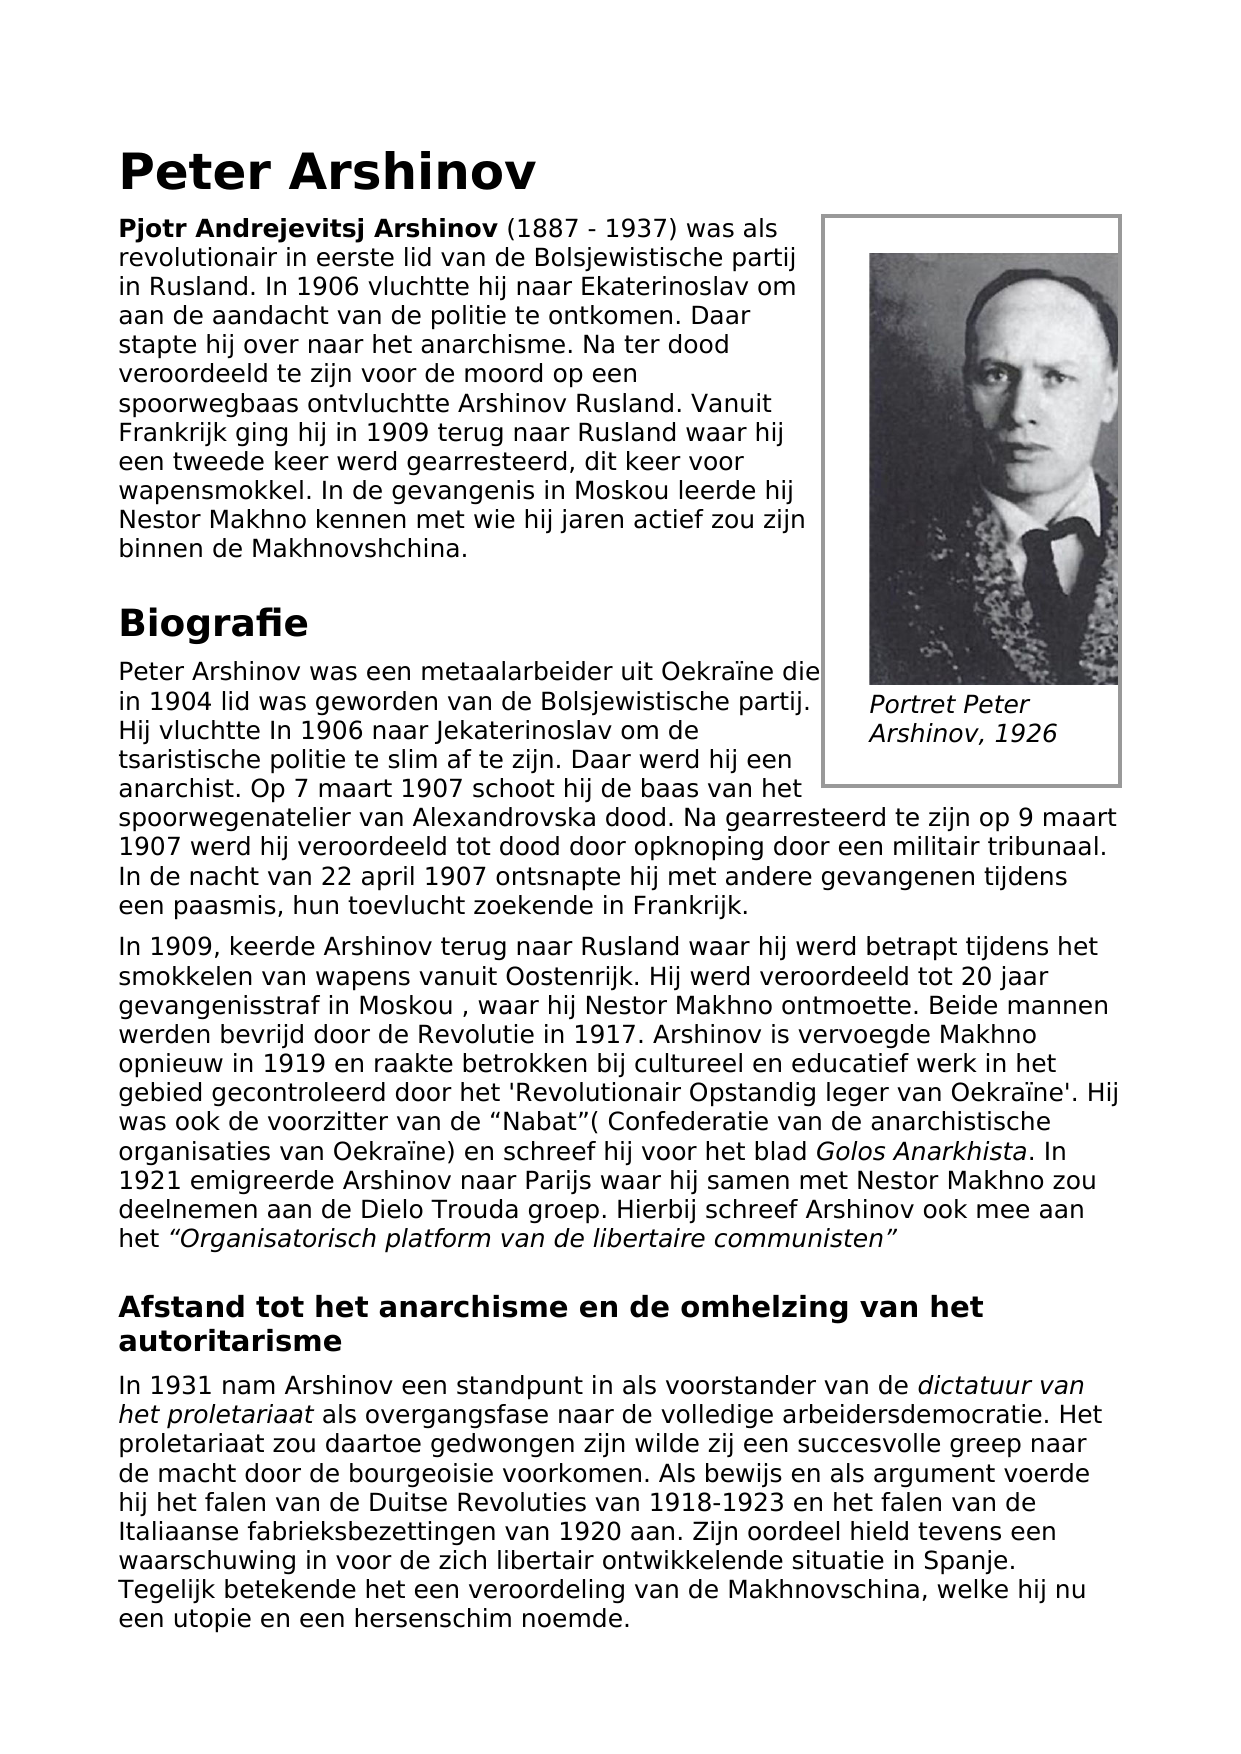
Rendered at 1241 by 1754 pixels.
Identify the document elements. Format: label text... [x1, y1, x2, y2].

text Peter Arshinov was een metaalarbeider uit Oekraïne die in 1904 lid was geworden van de Bolsjewistische partij. Hij vluchtte In 1906 naar Jekaterinoslav om de tsaristische politie te slim af te zijn. Daar werd hij een anarchist. Op 7 maart 1907 schoot hij de baas van het spoorwegenatelier van Alexandrovska dood. Na gearresteerd te zijn op 9 maart 1907 werd hij veroordeeld tot dood door opknoping door een militair tribunaal. In de nacht van 22 april 1907 ontsnapte hij met andere gevangenen tijdens een paasmis, hun toevlucht zoekende in Frankrijk. [118, 657, 1122, 920]
text In 1909, keerde Arshinov terug naar Rusland waar hij werd betrapt tijdens het smokkelen van wapens vanuit Oostenrijk. Hij werd veroordeeld tot 20 jaar gevangenisstraf in Moskou , waar hij Nestor Makhno ontmoette. Beide mannen werden bevrijd door de Revolutie in 1917. Arshinov is vervoegde Makhno opnieuw in 1919 en raakte betrokken bij cultureel en educatief werk in het gebied gecontroleerd door het 'Revolutionair Opstandig leger van Oekraïne'. Hij was ook de voorzitter van de “Nabat”( Confederatie van de anarchistische organisaties van Oekraïne) en schreef hij voor het blad Golos Anarkhista. In 1921 emigreerde Arshinov naar Parijs waar hij samen met Nestor Makhno zou deelnemen aan de Dielo Trouda groep. Hierbij schreef Arshinov ook mee aan het “Organisatorisch platform van de libertaire communisten” [118, 932, 1122, 1253]
text In 1931 nam Arshinov een standpunt in als voorstander van de dictatuur van het proletariaat als overgangsfase naar de volledige arbeidersdemocratie. Het proletariaat zou daartoe gedwongen zijn wilde zij een succesvolle greep naar de macht door de bourgeoisie voorkomen. Als bewijs en als argument voerde hij het falen van de Duitse Revoluties van 1918-1923 en het falen van de Italiaanse fabrieksbezettingen van 1920 aan. Zijn oordeel hield tevens een waarschuwing in voor de zich libertair ontwikkelende situatie in Spanje. Tegelijk betekende het een veroordeling van de Makhnovschina, welke hij nu een utopie en een hersenschim noemde. [118, 1371, 1122, 1634]
subtitle Peter Arshinov [118, 143, 1122, 201]
text Pjotr Andrejevitsj Arshinov (1887 - 1937) was als revolutionair in eerste lid van de Bolsjewistische partij in Rusland. In 1906 vluchtte hij naar Ekaterinoslav om aan de aandacht van de politie te ontkomen. Daar stapte hij over naar het anarchisme. Na ter dood veroordeeld te zijn voor de moord op een spoorwegbaas ontvluchtte Arshinov Rusland. Vanuit Frankrijk ging hij in 1909 terug naar Rusland waar hij een tweede keer werd gearresteerd, dit keer voor wapensmokkel. In de gevangenis in Moskou leerde hij Nestor Makhno kennen met wie hij jaren actief zou zijn binnen de Makhnovshchina. [118, 214, 821, 564]
picture [869, 253, 1118, 685]
subtitle Biografie [118, 601, 821, 645]
subtitle Afstand tot het anarchisme en de omhelzing van het autoritarisme [118, 1291, 1122, 1359]
table_header Portret Peter Arshinov, 1926 [834, 218, 1118, 784]
